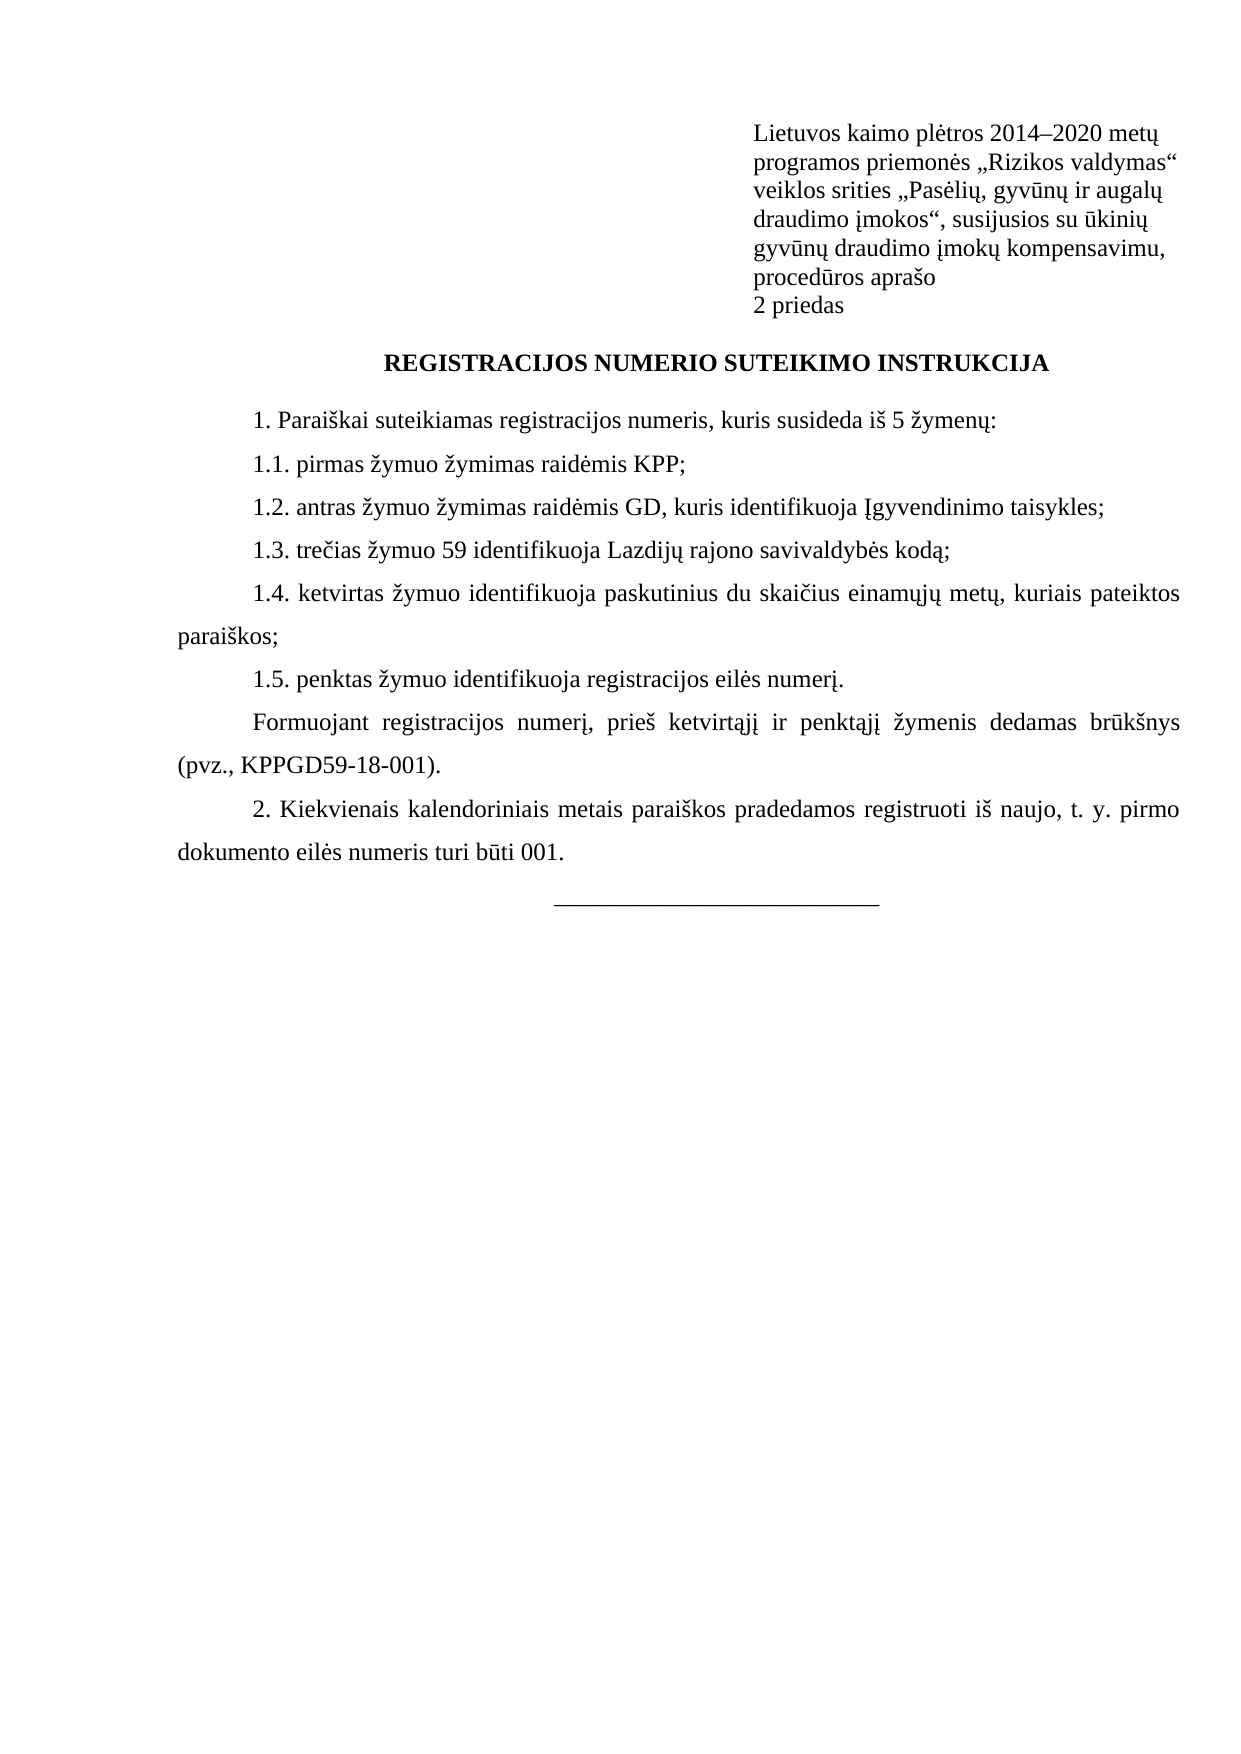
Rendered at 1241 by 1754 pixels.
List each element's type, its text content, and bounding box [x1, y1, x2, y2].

text 1. Paraiškai suteikiamas registracijos numeris, kuris susideda iš 5 žymenų: [177, 406, 1181, 434]
text 2. Kiekvienais kalendoriniais metais paraiškos pradedamos registruoti iš naujo, t. y. pirmo dokumento eilės numeris turi būti 001. [177, 794, 1181, 866]
text Formuojant registracijos numerį, prieš ketvirtąjį ir penktąjį žymenis dedamas brūkšnys (pvz., KPPGD59-18-001). [177, 707, 1181, 779]
text REGISTRACIJOS NUMERIO SUTEIKIMO INSTRUKCIJA [177, 348, 1181, 377]
text 1.3. trečias žymuo 59 identifikuoja Lazdijų rajono savivaldybės kodą; [177, 535, 1181, 564]
text 2 priedas [753, 291, 1181, 319]
text 1.5. penktas žymuo identifikuoja registracijos eilės numerį. [177, 664, 1181, 693]
text 1.4. ketvirtas žymuo identifikuoja paskutinius du skaičius einamųjų metų, kuriais pateiktos paraiškos; [177, 578, 1181, 650]
text 1.1. pirmas žymuo žymimas raidėmis KPP; [177, 449, 1181, 477]
text 1.2. antras žymuo žymimas raidėmis GD, kuris identifikuoja Įgyvendinimo taisykles; [177, 492, 1181, 521]
text __________________________ [177, 880, 1181, 909]
text Lietuvos kaimo plėtros 2014–2020 metų programos priemonės „Rizikos valdymas“ veiklos srities „Pasėlių, gyvūnų ir augalų draudimo įmokos“, susijusios su ūkinių gyvūnų draudimo įmokų kompensavimu, procedūros aprašo [753, 118, 1181, 291]
